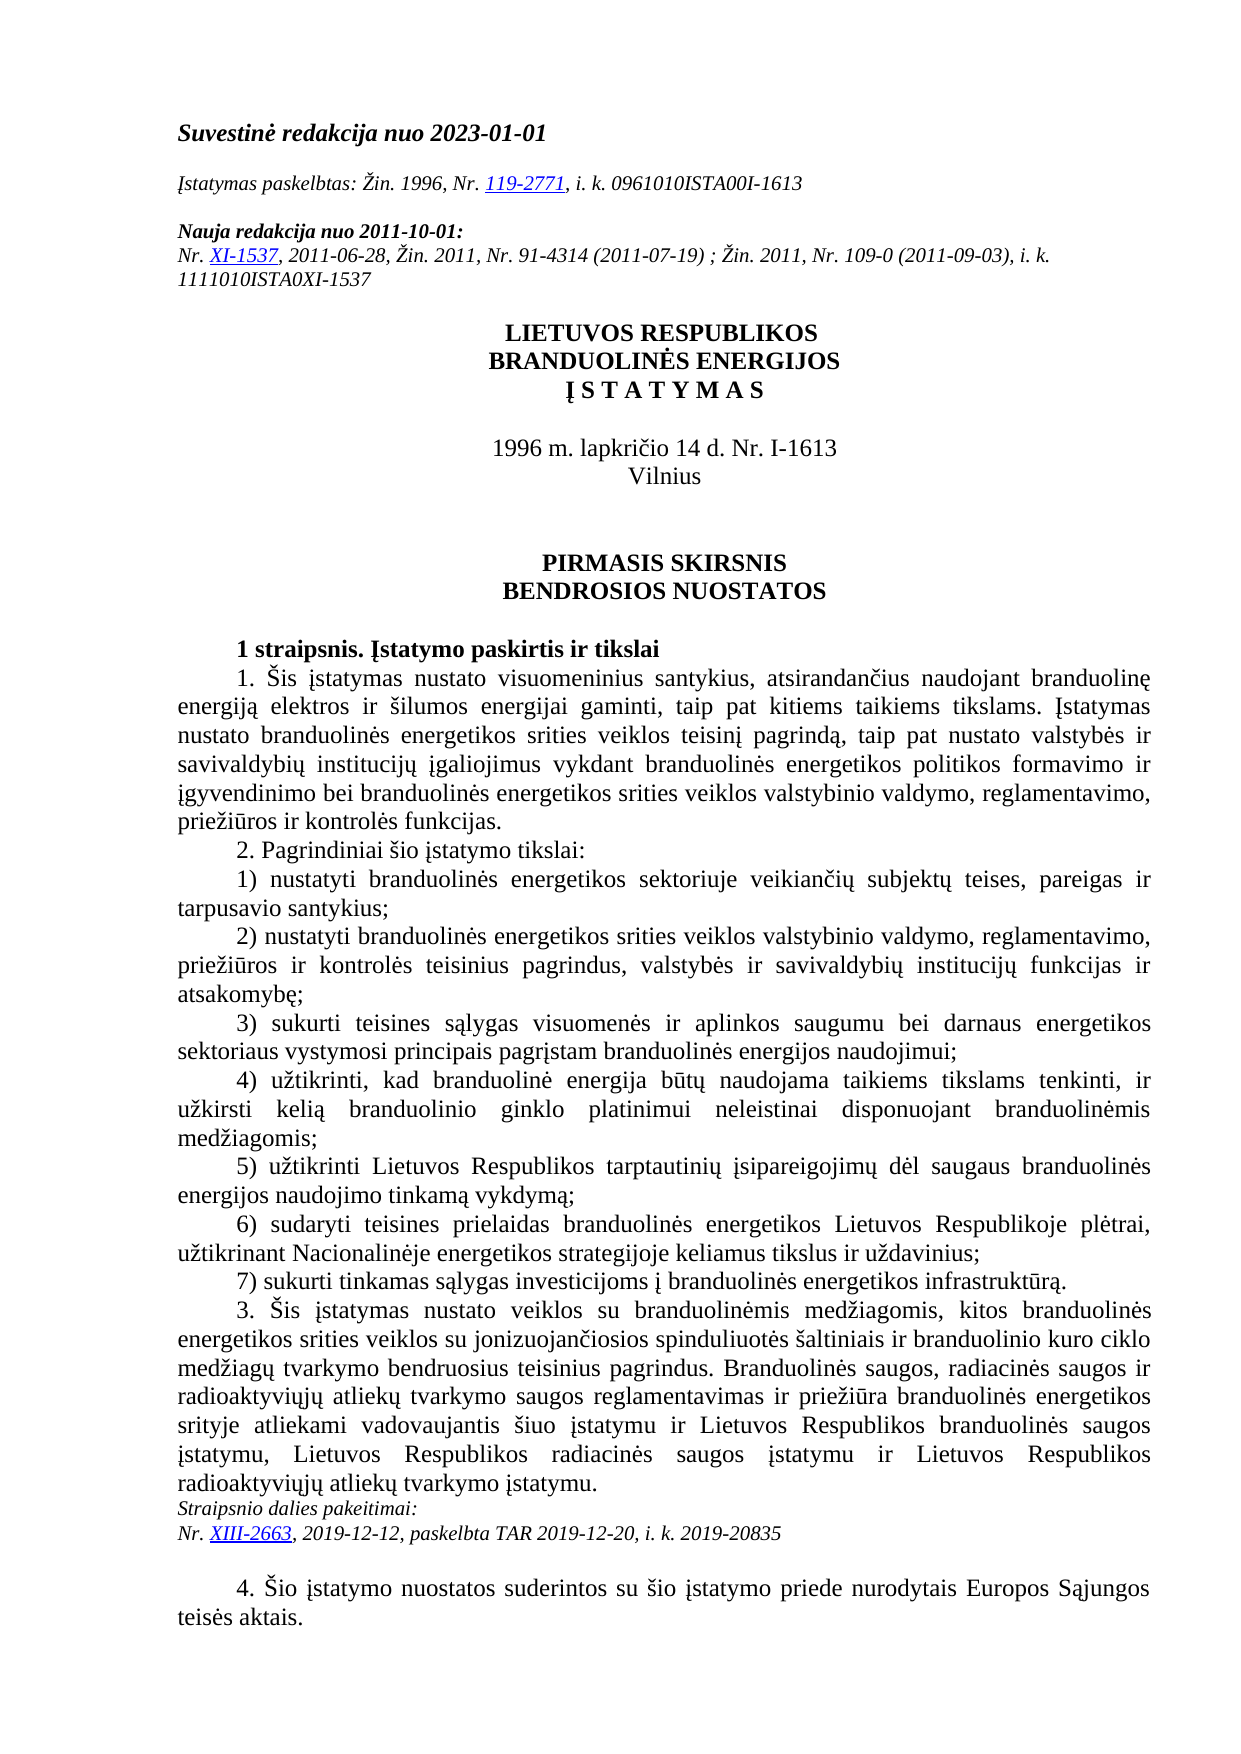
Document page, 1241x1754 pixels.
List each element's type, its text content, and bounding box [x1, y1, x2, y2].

text 3) sukurti teisines sąlygas visuomenės ir aplinkos saugumu bei darnaus energetikos sektoriaus vystymosi principais pagrįstam branduolinės energijos naudojimui; [177, 1008, 1152, 1065]
text 4. Šio įstatymo nuostatos suderintos su šio įstatymo priede nurodytais Europos Sąjungos teisės aktais. [177, 1573, 1152, 1631]
text Nr. XI-1537, 2011-06-28, Žin. 2011, Nr. 91-4314 (2011-07-19) ; Žin. 2011, Nr. 109-0 (2011-09-03), i. k. 1111010ISTA0XI-1537 [177, 243, 1152, 291]
text LIETUVOS RESPUBLIKOS BRANDUOLINĖS ENERGIJOS ĮSTATYMAS [177, 318, 1152, 404]
text Nr. XIII-2663, 2019-12-12, paskelbta TAR 2019-12-20, i. k. 2019-20835 [177, 1520, 1152, 1544]
text 1) nustatyti branduolinės energetikos sektoriuje veikiančių subjektų teises, pareigas ir tarpusavio santykius; [177, 864, 1152, 921]
text PIRMASIS SKIRSNIS [177, 548, 1152, 576]
text Straipsnio dalies pakeitimai: [177, 1496, 1152, 1520]
text 1996 m. lapkričio 14 d. Nr. I-1613 [177, 433, 1152, 461]
text 7) sukurti tinkamas sąlygas investicijoms į branduolinės energetikos infrastruktūrą. [177, 1266, 1152, 1295]
text 4) užtikrinti, kad branduolinė energija būtų naudojama taikiems tikslams tenkinti, ir užkirsti kelią branduolinio ginklo platinimui neleistinai disponuojant branduolinėmis medžiagomis; [177, 1065, 1152, 1151]
text 3. Šis įstatymas nustato veiklos su branduolinėmis medžiagomis, kitos branduolinės energetikos srities veiklos su jonizuojančiosios spinduliuotės šaltiniais ir branduolinio kuro ciklo medžiagų tvarkymo bendruosius teisinius pagrindus. Branduolinės saugos, radiacinės saugos ir radioaktyviųjų atliekų tvarkymo saugos reglamentavimas ir priežiūra branduolinės energetikos srityje atliekami vadovaujantis šiuo įstatymu ir Lietuvos Respublikos branduolinės saugos įstatymu, Lietuvos Respublikos radiacinės saugos įstatymu ir Lietuvos Respublikos radioaktyviųjų atliekų tvarkymo įstatymu. [177, 1295, 1152, 1496]
text Vilnius [177, 461, 1152, 490]
text 2. Pagrindiniai šio įstatymo tikslai: [177, 835, 1152, 864]
text 5) užtikrinti Lietuvos Respublikos tarptautinių įsipareigojimų dėl saugaus branduolinės energijos naudojimo tinkamą vykdymą; [177, 1151, 1152, 1209]
text Įstatymas paskelbtas: Žin. 1996, Nr. 119-2771, i. k. 0961010ISTA00I-1613 [177, 171, 1152, 195]
text 1 straipsnis. Įstatymo paskirtis ir tikslai [177, 634, 1152, 663]
text BENDROSIOS NUOSTATOS [177, 576, 1152, 605]
text 6) sudaryti teisines prielaidas branduolinės energetikos Lietuvos Respublikoje plėtrai, užtikrinant Nacionalinėje energetikos strategijoje keliamus tikslus ir uždavinius; [177, 1209, 1152, 1266]
text 2) nustatyti branduolinės energetikos srities veiklos valstybinio valdymo, reglamentavimo, priežiūros ir kontrolės teisinius pagrindus, valstybės ir savivaldybių institucijų funkcijas ir atsakomybę; [177, 921, 1152, 1008]
text Nauja redakcija nuo 2011-10-01: [177, 219, 1152, 243]
text Suvestinė redakcija nuo 2023-01-01 [177, 118, 1152, 147]
text 1. Šis įstatymas nustato visuomeninius santykius, atsirandančius naudojant branduolinę energiją elektros ir šilumos energijai gaminti, taip pat kitiems taikiems tikslams. Įstatymas nustato branduolinės energetikos srities veiklos teisinį pagrindą, taip pat nustato valstybės ir savivaldybių institucijų įgaliojimus vykdant branduolinės energetikos politikos formavimo ir įgyvendinimo bei branduolinės energetikos srities veiklos valstybinio valdymo, reglamentavimo, priežiūros ir kontrolės funkcijas. [177, 663, 1152, 835]
